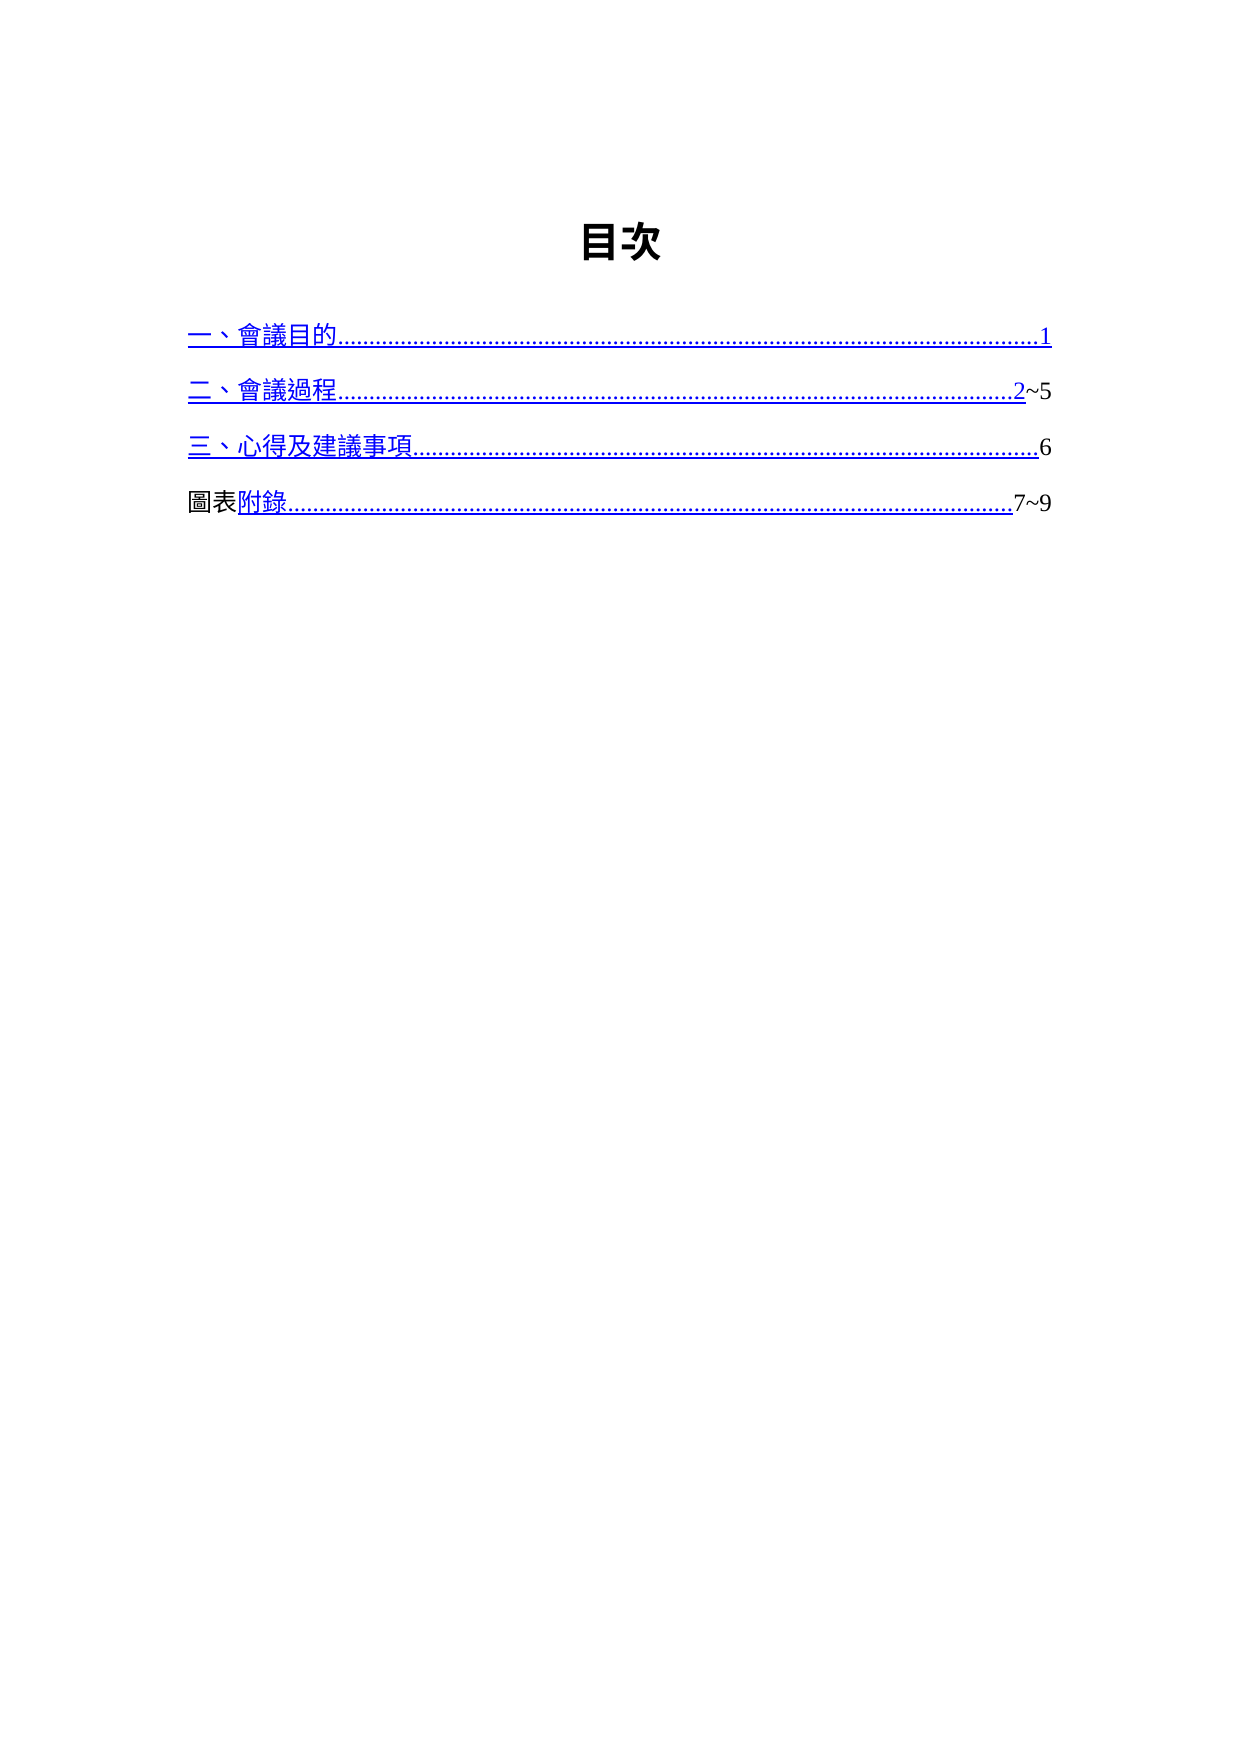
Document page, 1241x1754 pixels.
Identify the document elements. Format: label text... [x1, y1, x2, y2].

text 目次 [187, 202, 1053, 277]
text 一、會議目的 1 [187, 314, 1053, 352]
text 三、心得及建議事項 6 [187, 426, 1053, 463]
text 圖表附錄 7~9 [187, 481, 1053, 519]
text 二、會議過程 2~5 [187, 370, 1053, 408]
